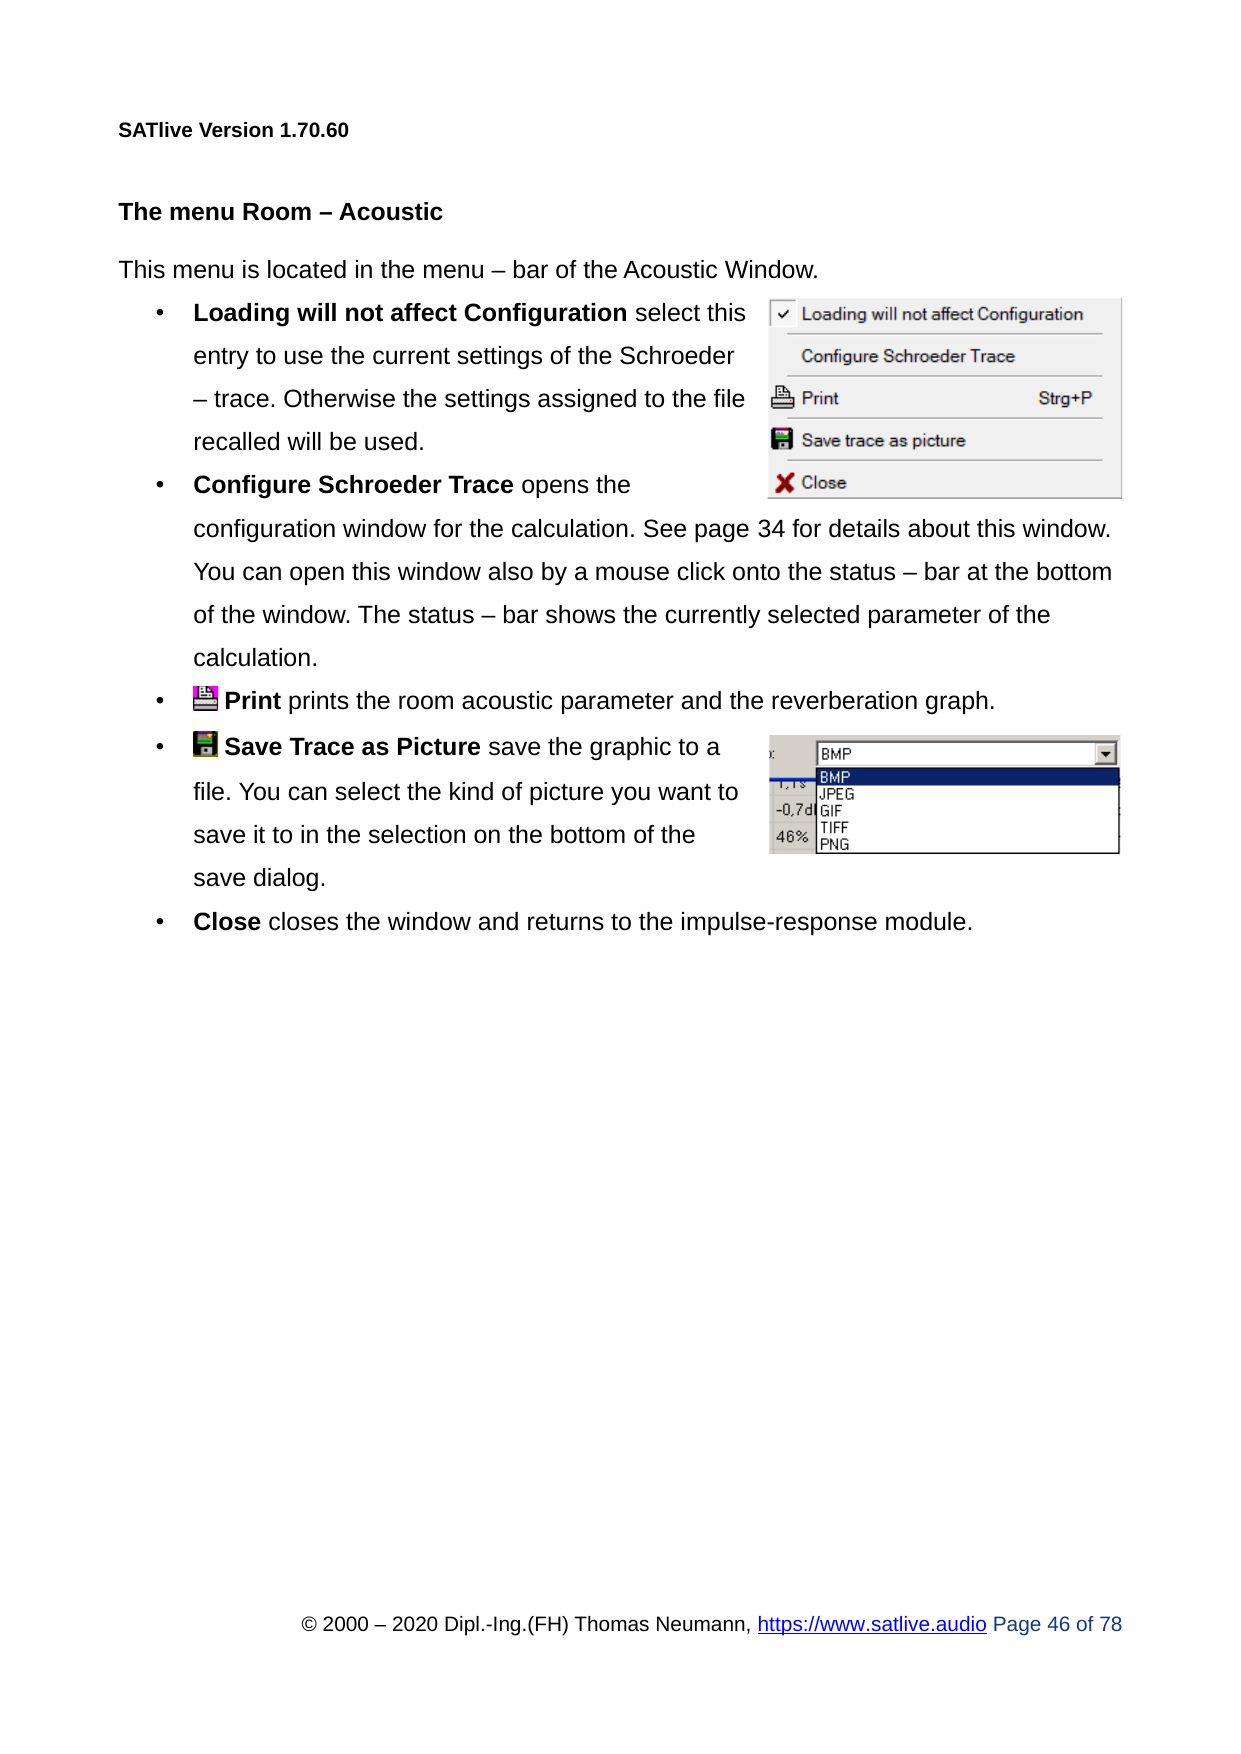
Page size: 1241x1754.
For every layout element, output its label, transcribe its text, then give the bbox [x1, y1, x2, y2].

list Save Trace as Picture save the graphic to a file. You can select the kind of picture you want to save it to in the selection on the bottom of the save dialog. [156, 732, 1122, 892]
picture [193, 731, 219, 757]
list Print prints the room acoustic parameter and the reverberation graph. [156, 686, 1122, 717]
text This menu is located in the menu – bar of the Acoustic Window. [118, 254, 1122, 283]
subtitle The menu Room – Acoustic [118, 197, 1122, 225]
picture [769, 735, 1121, 854]
list Close closes the window and returns to the impulse-response module. [156, 906, 1122, 935]
list Loading will not affect Configuration select this entry to use the current settings of the Schroeder – trace. Otherwise the settings assigned to the file recalled will be used. [156, 298, 767, 456]
picture [193, 686, 219, 711]
picture [767, 297, 1123, 499]
list Configure Schroeder Trace opens the configuration window for the calculation. See page 34 for details about this window. You can open this window also by a mouse click onto the status – bar at the bottom of the window. The status – bar shows the currently selected parameter of the calculation. [156, 470, 1122, 672]
